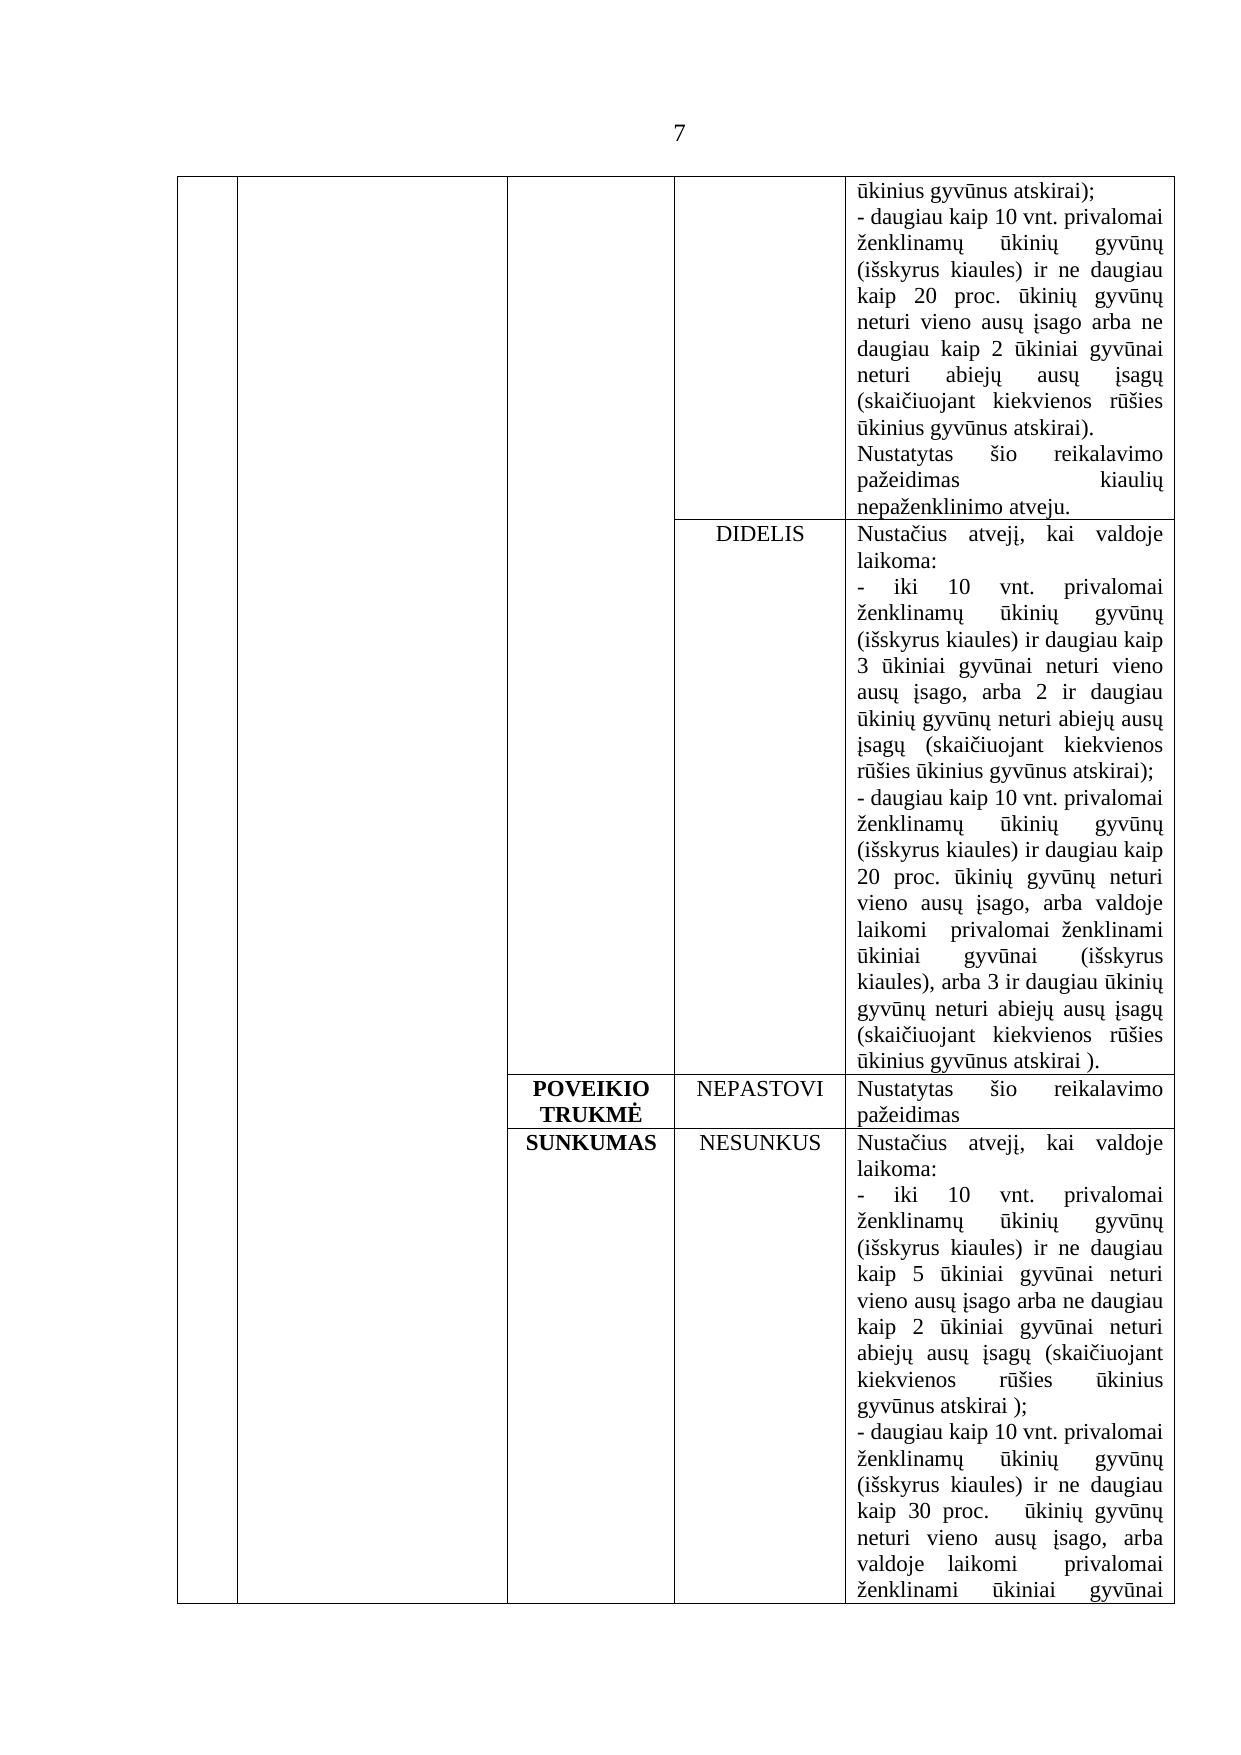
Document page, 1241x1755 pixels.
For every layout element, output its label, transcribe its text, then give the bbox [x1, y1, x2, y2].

table_cell SUNKUMAS [508, 1129, 674, 1603]
table_cell [1175, 1074, 1181, 1127]
table_cell NEPASTOVI [675, 1075, 845, 1127]
table_cell [508, 177, 674, 1074]
table_cell DIDELIS [675, 520, 845, 1074]
table_cell Nustačius atvejį, kai valdoje laikoma: - iki 10 vnt. privalomai ženklinamų ūkinių gyvūnų (išskyrus kiaules) ir ne daugiau kaip 5 ūkiniai gyvūnai neturi vieno ausų įsago arba ne daugiau kaip 2 ūkiniai gyvūnai neturi abiejų ausų įsagų (skaičiuojant kiekvienos rūšies ūkinius gyvūnus atskirai ); - daugiau kaip 10 vnt. privalomai ženklinamų ūkinių gyvūnų (išskyrus kiaules) ir ne daugiau kaip 30 proc. ūkinių gyvūnų neturi vieno ausų įsago, arba valdoje laikomi privalomai ženklinami ūkiniai gyvūnai [846, 1129, 1174, 1603]
table_cell [675, 177, 845, 519]
table_cell [178, 177, 237, 1603]
table_cell [1175, 176, 1181, 519]
table_cell Nustatytas šio reikalavimo pažeidimas [846, 1075, 1174, 1127]
table_cell ūkinius gyvūnus atskirai); - daugiau kaip 10 vnt. privalomai ženklinamų ūkinių gyvūnų (išskyrus kiaules) ir ne daugiau kaip 20 proc. ūkinių gyvūnų neturi vieno ausų įsago arba ne daugiau kaip 2 ūkiniai gyvūnai neturi abiejų ausų įsagų (skaičiuojant kiekvienos rūšies ūkinius gyvūnus atskirai). Nustatytas šio reikalavimo pažeidimas kiaulių nepaženklinimo atveju. [846, 177, 1174, 519]
table_cell [1175, 1128, 1181, 1603]
table_cell NESUNKUS [675, 1129, 845, 1603]
table_cell [1175, 519, 1181, 1074]
table_cell POVEIKIO TRUKMĖ [508, 1075, 674, 1127]
table_cell [238, 177, 507, 1603]
table_cell Nustačius atvejį, kai valdoje laikoma: - iki 10 vnt. privalomai ženklinamų ūkinių gyvūnų (išskyrus kiaules) ir daugiau kaip 3 ūkiniai gyvūnai neturi vieno ausų įsago, arba 2 ir daugiau ūkinių gyvūnų neturi abiejų ausų įsagų (skaičiuojant kiekvienos rūšies ūkinius gyvūnus atskirai); - daugiau kaip 10 vnt. privalomai ženklinamų ūkinių gyvūnų (išskyrus kiaules) ir daugiau kaip 20 proc. ūkinių gyvūnų neturi vieno ausų įsago, arba valdoje laikomi privalomai ženklinami ūkiniai gyvūnai (išskyrus kiaules), arba 3 ir daugiau ūkinių gyvūnų neturi abiejų ausų įsagų (skaičiuojant kiekvienos rūšies ūkinius gyvūnus atskirai ). [846, 520, 1174, 1074]
